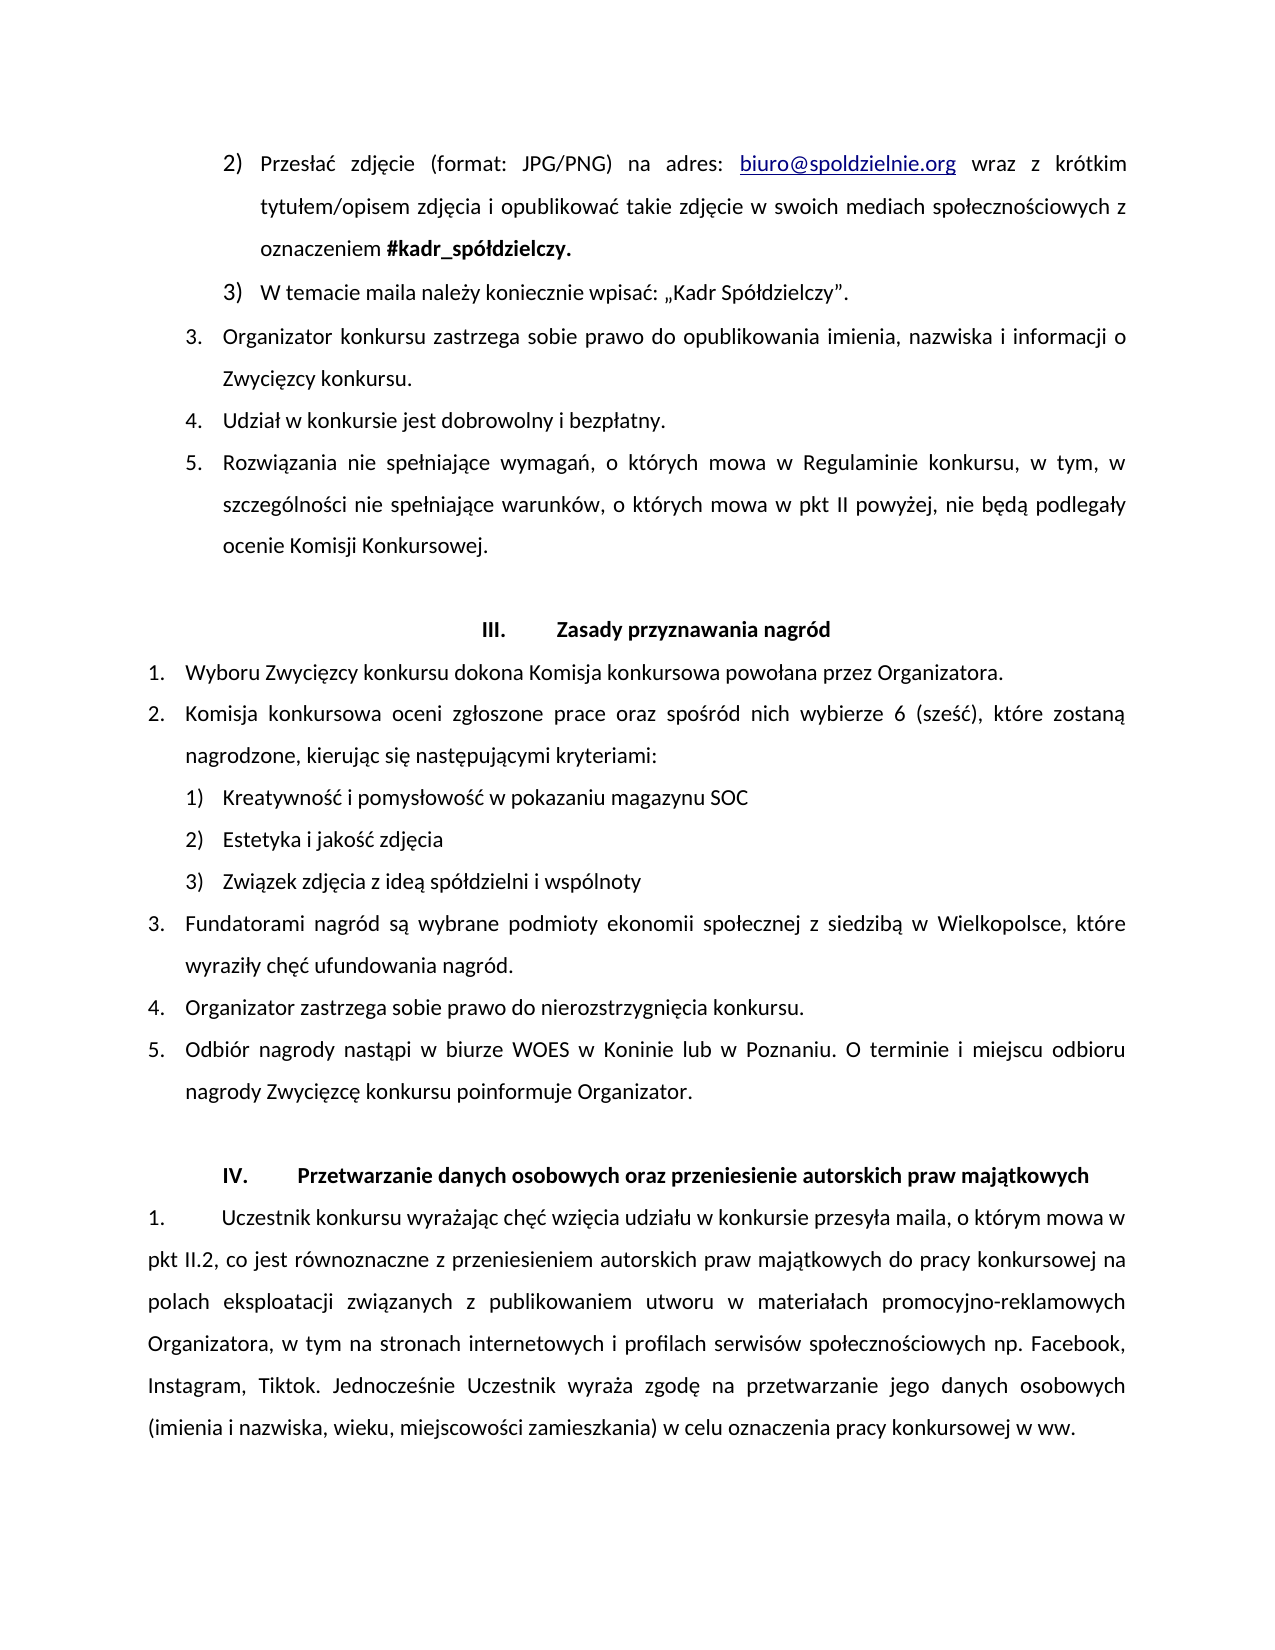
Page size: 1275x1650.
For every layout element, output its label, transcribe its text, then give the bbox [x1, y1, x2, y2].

list Wyboru Zwycięzcy konkursu dokona Komisja konkursowa powołana przez Organizatora. [148, 658, 1127, 686]
list Przetwarzanie danych osobowych oraz przeniesienie autorskich praw majątkowych [185, 1161, 1127, 1189]
list Organizator konkursu zastrzega sobie prawo do opublikowania imienia, nazwiska i informacji o Zwycięzcy konkursu. [185, 322, 1127, 392]
list Organizator zastrzega sobie prawo do nierozstrzygnięcia konkursu. [148, 993, 1127, 1021]
list Estetyka i jakość zdjęcia [185, 826, 1127, 853]
list Kreatywność i pomysłowość w pokazaniu magazynu SOC [185, 783, 1127, 812]
list Zasady przyznawania nagród [185, 616, 1127, 644]
list Uczestnik konkursu wyrażając chęć wzięcia udziału w konkursie przesyła maila, o którym mowa w pkt II.2, co jest równoznaczne z przeniesieniem autorskich praw majątkowych do pracy konkursowej na polach eksploatacji związanych z publikowaniem utworu w materiałach promocyjno-reklamowych Organizatora, w tym na stronach internetowych i profilach serwisów społecznościowych np. Facebook, Instagram, Tiktok. Jednocześnie Uczestnik wyraża zgodę na przetwarzanie jego danych osobowych (imienia i nazwiska, wieku, miejscowości zamieszkania) w celu oznaczenia pracy konkursowej w ww. [148, 1203, 1127, 1441]
list Związek zdjęcia z ideą spółdzielni i wspólnoty [185, 867, 1127, 896]
list Udział w konkursie jest dobrowolny i bezpłatny. [185, 406, 1127, 434]
list Rozwiązania nie spełniające wymagań, o których mowa w Regulaminie konkursu, w tym, w szczególności nie spełniające warunków, o których mowa w pkt II powyżej, nie będą podlegały ocenie Komisji Konkursowej. [185, 448, 1127, 560]
list Odbiór nagrody nastąpi w biurze WOES w Koninie lub w Poznaniu. O terminie i miejscu odbioru nagrody Zwycięzcę konkursu poinformuje Organizator. [148, 1035, 1127, 1105]
list Komisja konkursowa oceni zgłoszone prace oraz spośród nich wybierze 6 (sześć), które zostaną nagrodzone, kierując się następującymi kryteriami: [148, 699, 1127, 769]
list Przesłać zdjęcie (format: JPG/PNG) na adres: biuro@spoldzielnie.org wraz z krótkim tytułem/opisem zdjęcia i opublikować takie zdjęcie w swoich mediach społecznościowych z oznaczeniem #kadr_spółdzielczy. [223, 148, 1127, 262]
list Fundatorami nagród są wybrane podmioty ekonomii społecznej z siedzibą w Wielkopolsce, które wyraziły chęć ufundowania nagród. [148, 909, 1127, 979]
list W temacie maila należy koniecznie wpisać: „Kadr Spółdzielczy”. [223, 276, 1127, 307]
